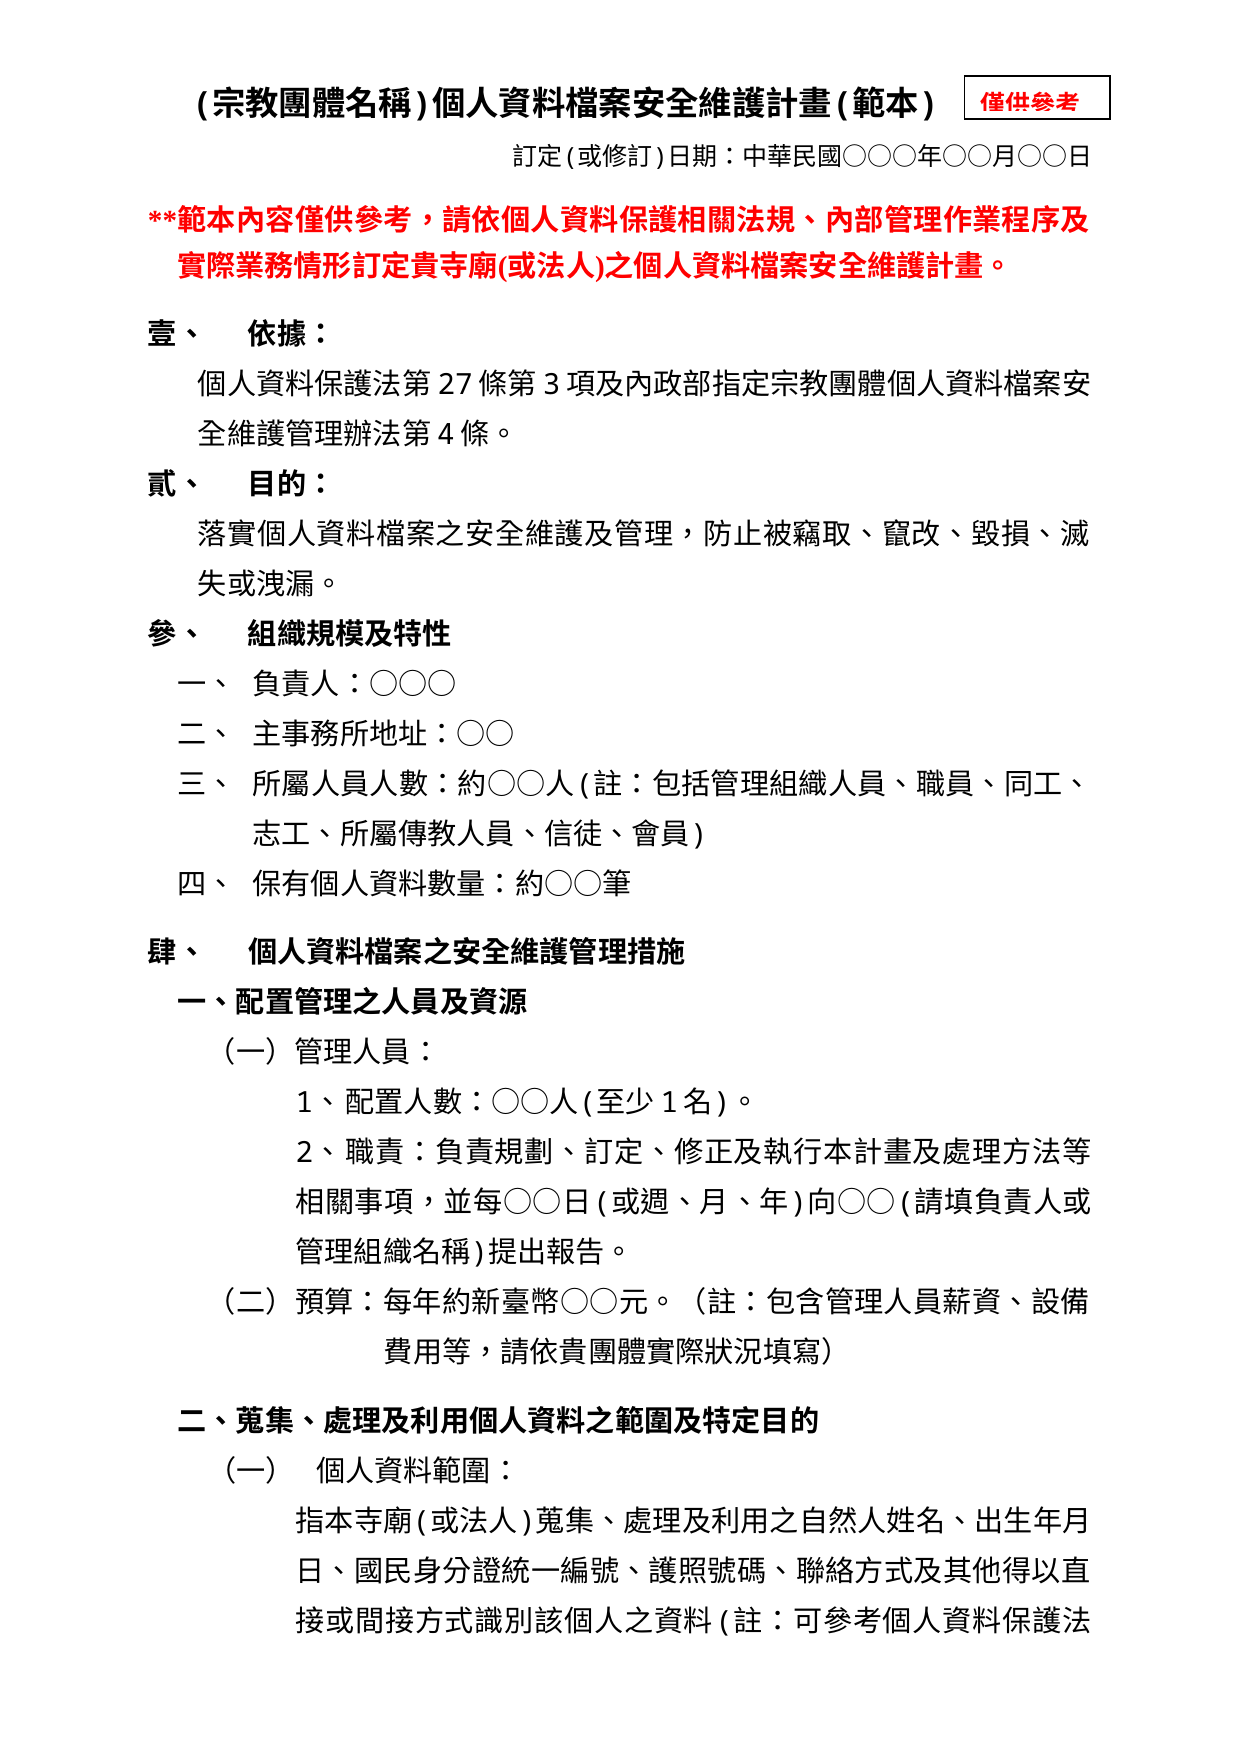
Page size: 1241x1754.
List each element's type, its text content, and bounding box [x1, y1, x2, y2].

list 配置人數：○○人(至少1名)。 [295, 1073, 1092, 1123]
text 二、蒐集、處理及利用個人資料之範圍及特定目的 [148, 1392, 1092, 1442]
text (宗教團體名稱)個人資料檔案安全維護計畫(範本) [965, 77, 1109, 118]
list 依據： [148, 304, 1092, 354]
list 目的： [148, 454, 1092, 504]
text 僅供參考 [980, 84, 1094, 111]
text 落實個人資料檔案之安全維護及管理，防止被竊取、竄改、毀損、滅失或洩漏。 [198, 504, 1092, 604]
list 所屬人員人數：約○○人(註：包括管理組織人員、職員、同工、志工、所屬傳教人員、信徒、會員) [177, 754, 1092, 854]
text 個人資料保護法第27條第3項及內政部指定宗教團體個人資料檔案安全維護管理辦法第4條。 [198, 354, 1092, 454]
list 個人資料範圍： [207, 1442, 1092, 1492]
text (宗教團體名稱)個人資料檔案安全維護計畫(範本) [166, 75, 1092, 125]
list 主事務所地址：○○ [177, 704, 1092, 754]
text 指本寺廟(或法人)蒐集、處理及利用之自然人姓名、出生年月日、國民身分證統一編號、護照號碼、聯絡方式及其他得以直接或間接方式識別該個人之資料(註：可參考個人資料保護法 [295, 1492, 1092, 1642]
text 訂定(或修訂)日期：中華民國○○○年○○月○○日 [166, 125, 1092, 175]
list 職責：負責規劃、訂定、修正及執行本計畫及處理方法等相關事項，並每○○日(或週、月、年)向○○(請填負責人或管理組織名稱)提出報告。 [295, 1123, 1092, 1273]
text **範本內容僅供參考，請依個人資料保護相關法規、內部管理作業程序及實際業務情形訂定貴寺廟(或法人)之個人資料檔案安全維護計畫。 [148, 194, 1092, 285]
text （一）管理人員： [207, 1023, 1092, 1073]
text 一、配置管理之人員及資源 [148, 973, 1092, 1023]
list 負責人：○○○ [177, 654, 1092, 704]
list 保有個人資料數量：約○○筆 [177, 854, 1092, 904]
list 個人資料檔案之安全維護管理措施 [148, 923, 1092, 973]
list 組織規模及特性 [148, 604, 1092, 654]
text （二）預算：每年約新臺幣○○元。（註：包含管理人員薪資、設備費用等，請依貴團體實際狀況填寫） [207, 1273, 1092, 1373]
